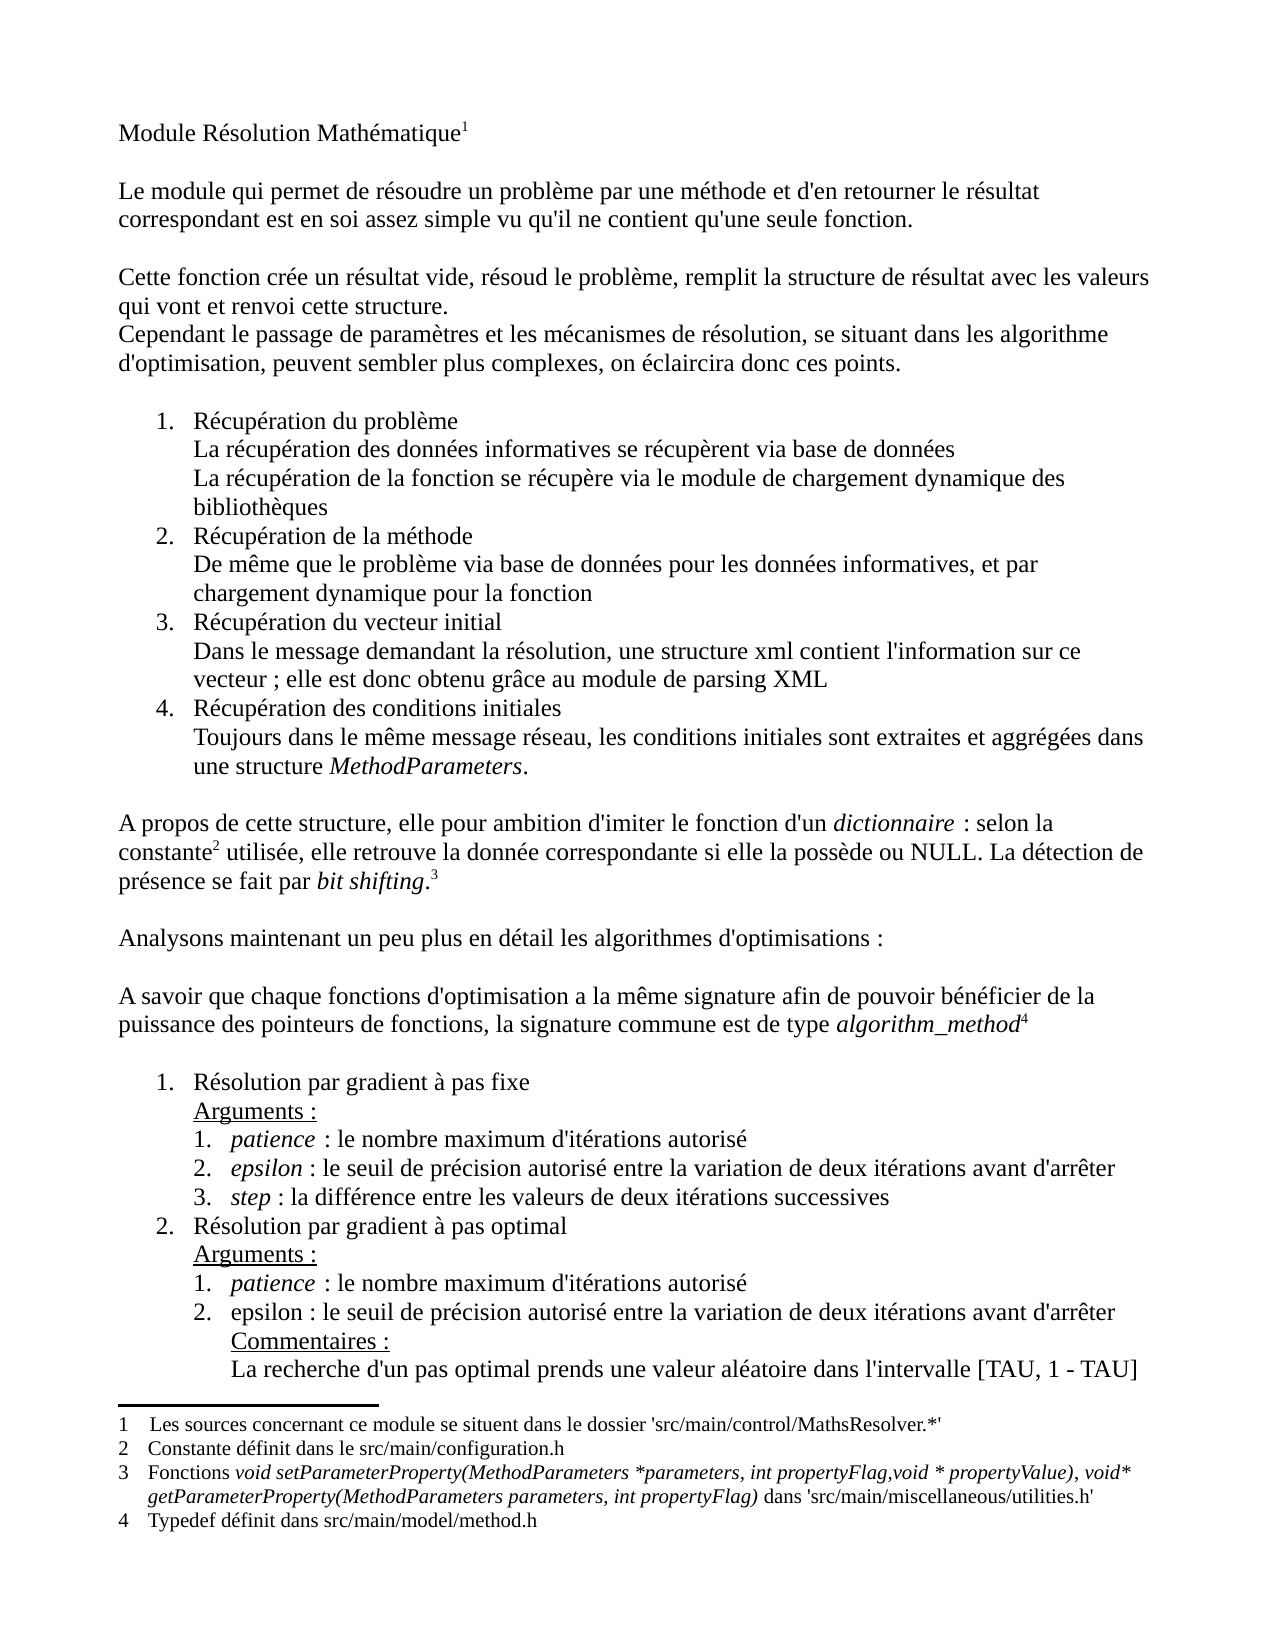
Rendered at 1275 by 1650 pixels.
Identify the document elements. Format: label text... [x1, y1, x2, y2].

list patience : le nombre maximum d'itérations autorisé [193, 1124, 1157, 1153]
text A propos de cette structure, elle pour ambition d'imiter le fonction d'un dictionnaire : selon la constante utilisée, elle retrouve la donnée correspondante si elle la possède ou NULL. La détection de présence se fait par bit shifting. [118, 808, 1157, 894]
text Fonctions void setParameterProperty(MethodParameters *parameters, int propertyFlag,void * propertyValue), void* getParameterProperty(MethodParameters parameters, int propertyFlag) dans 'src/main/miscellaneous/utilities.h' [118, 1460, 1157, 1508]
list step : la différence entre les valeurs de deux itérations successives [193, 1182, 1157, 1211]
text Cette fonction crée un résultat vide, résoud le problème, remplit la structure de résultat avec les valeurs qui vont et renvoi cette structure. [118, 262, 1157, 319]
list Récupération de la méthode De même que le problème via base de données pour les données informatives, et par chargement dynamique pour la fonction [156, 521, 1157, 607]
text Analysons maintenant un peu plus en détail les algorithmes d'optimisations : [118, 923, 1157, 952]
list Récupération des conditions initiales Toujours dans le même message réseau, les conditions initiales sont extraites et aggrégées dans une structure MethodParameters. [156, 693, 1157, 779]
text Les sources concernant ce module se situent dans le dossier 'src/main/control/MathsResolver.*' [118, 1412, 1157, 1436]
list Récupération du vecteur initial Dans le message demandant la résolution, une structure xml contient l'information sur ce vecteur ; elle est donc obtenu grâce au module de parsing XML [156, 607, 1157, 693]
text Module Résolution Mathématique [118, 118, 1157, 147]
text Constante définit dans le src/main/configuration.h [118, 1436, 1157, 1460]
list epsilon : le seuil de précision autorisé entre la variation de deux itérations avant d'arrêter Commentaires : La recherche d'un pas optimal prends une valeur aléatoire dans l'intervalle [TAU, 1 - TAU] [193, 1297, 1157, 1383]
list Récupération du problème La récupération des données informatives se récupèrent via base de données La récupération de la fonction se récupère via le module de chargement dynamique des bibliothèques [156, 406, 1157, 521]
list patience : le nombre maximum d'itérations autorisé [193, 1268, 1157, 1297]
list Résolution par gradient à pas fixe Arguments : [156, 1067, 1157, 1124]
text Cependant le passage de paramètres et les mécanismes de résolution, se situant dans les algorithme d'optimisation, peuvent sembler plus complexes, on éclaircira donc ces points. [118, 319, 1157, 377]
text Le module qui permet de résoudre un problème par une méthode et d'en retourner le résultat correspondant est en soi assez simple vu qu'il ne contient qu'une seule fonction. [118, 176, 1157, 233]
list epsilon : le seuil de précision autorisé entre la variation de deux itérations avant d'arrêter [193, 1153, 1157, 1182]
list Résolution par gradient à pas optimal Arguments : [156, 1211, 1157, 1268]
text A savoir que chaque fonctions d'optimisation a la même signature afin de pouvoir bénéficier de la puissance des pointeurs de fonctions, la signature commune est de type algorithm_method [118, 981, 1157, 1038]
text Typedef définit dans src/main/model/method.h [118, 1508, 1157, 1532]
